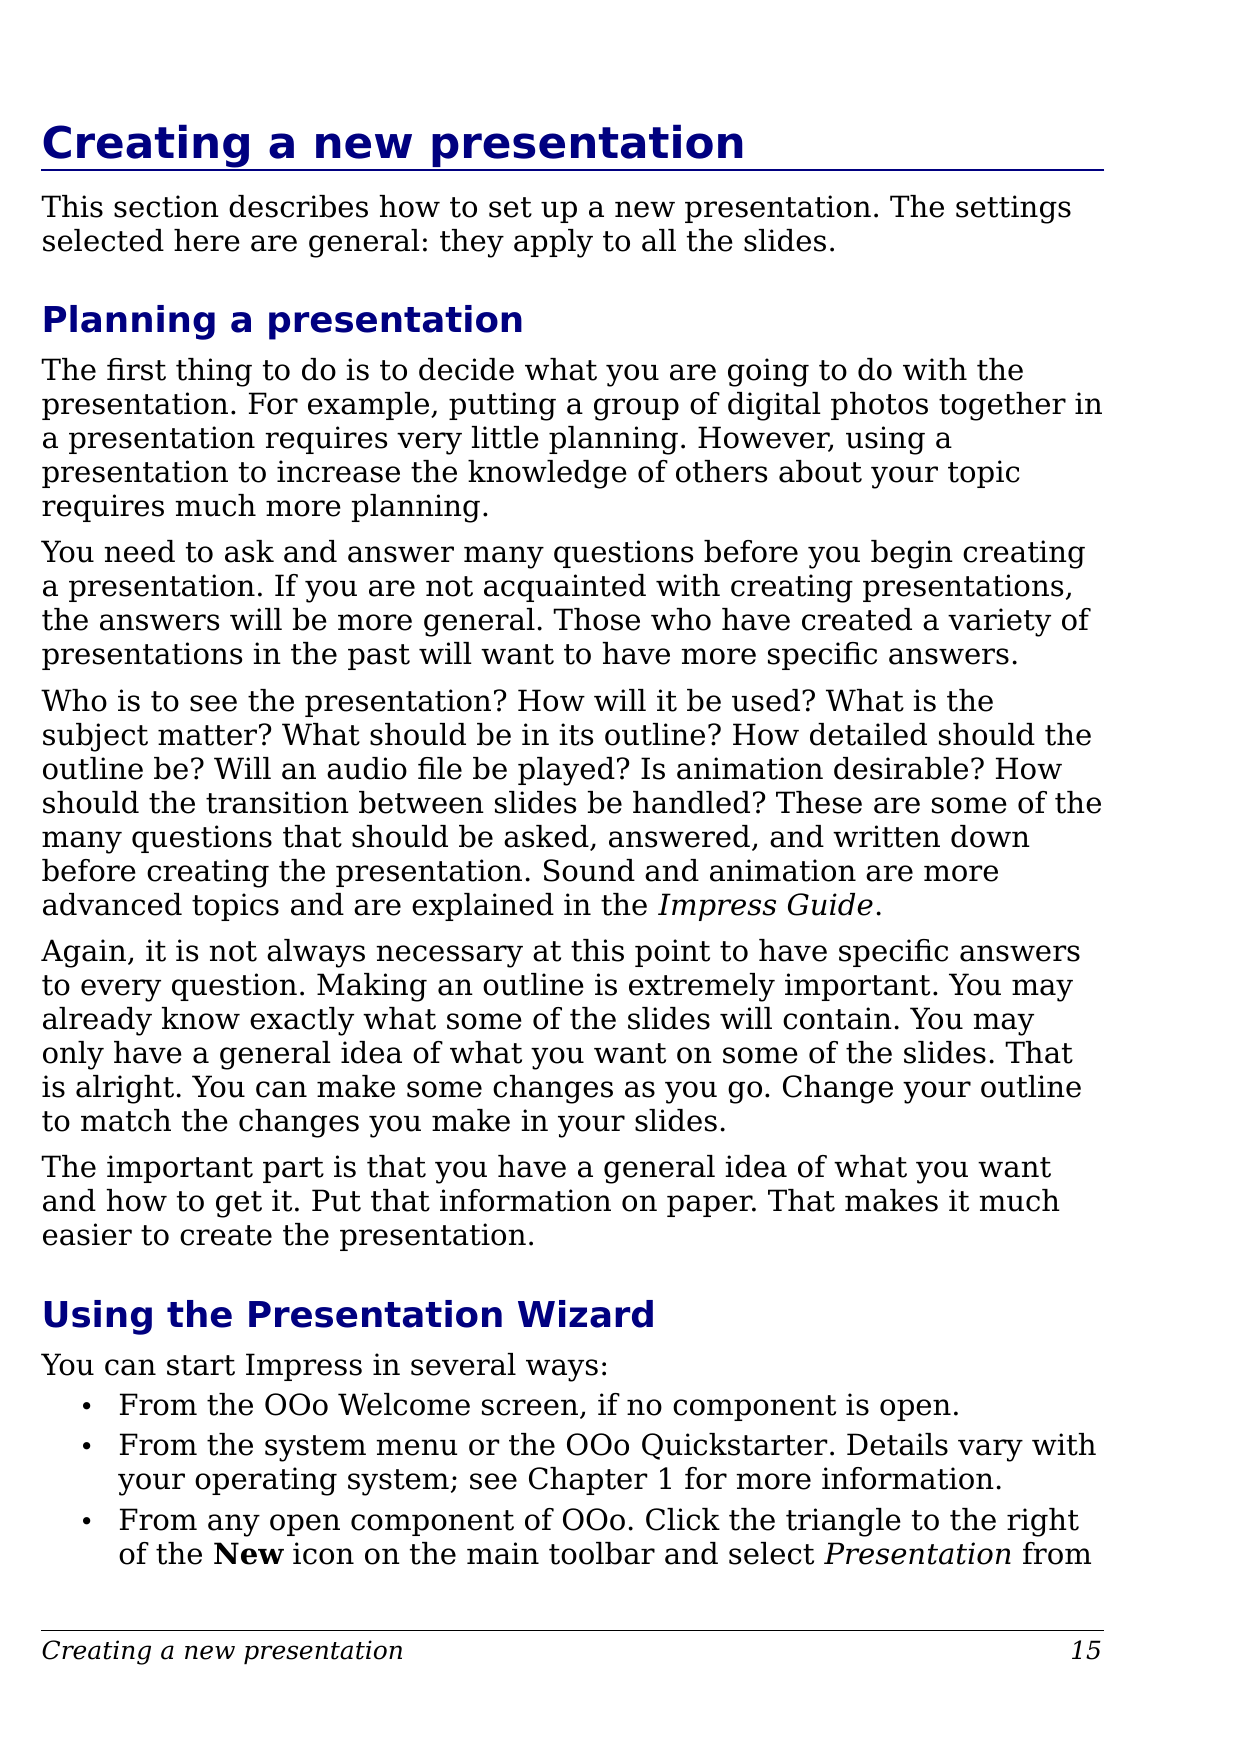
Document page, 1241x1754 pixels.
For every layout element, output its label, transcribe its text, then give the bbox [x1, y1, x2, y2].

list From the system menu or the OOo Quickstarter. Details vary with your operating system; see Chapter 1 for more information. [79, 1429, 1104, 1497]
text This section describes how to set up a new presentation. The settings selected here are general: they apply to all the slides. [41, 190, 1104, 258]
text Again, it is not always necessary at this point to have specific answers to every question. Making an outline is extremely important. You may already know exactly what some of the slides will contain. You may only have a general idea of what you want on some of the slides. That is alright. You can make some changes as you go. Change your outline to match the changes you make in your slides. [41, 934, 1104, 1138]
subtitle Planning a presentation [41, 299, 1104, 341]
subtitle Creating a new presentation [41, 118, 1104, 169]
text Who is to see the presentation? How will it be used? What is the subject matter? What should be in its outline? How detailed should the outline be? Will an audio file be played? Is animation desirable? How should the transition between slides be handled? These are some of the many questions that should be asked, answered, and written down before creating the presentation. Sound and animation are more advanced topics and are explained in the Impress Guide. [41, 684, 1104, 922]
text The first thing to do is to decide what you are going to do with the presentation. For example, putting a group of digital photos together in a presentation requires very little planning. However, using a presentation to increase the knowledge of others about your topic requires much more planning. [41, 353, 1104, 523]
text You need to ask and answer many questions before you begin creating a presentation. If you are not acquainted with creating presentations, the answers will be more general. Those who have created a variety of presentations in the past will want to have more specific answers. [41, 536, 1104, 672]
list From the OOo Welcome screen, if no component is open. [79, 1388, 1104, 1422]
list From any open component of OOo. Click the triangle to the right of the New icon on the main toolbar and select Presentation from [79, 1503, 1104, 1571]
list You can start Impress in several ways: [41, 1348, 1104, 1382]
subtitle Using the Presentation Wizard [41, 1294, 1104, 1336]
text The important part is that you have a general idea of what you want and how to get it. Put that information on paper. That makes it much easier to create the presentation. [41, 1151, 1104, 1252]
